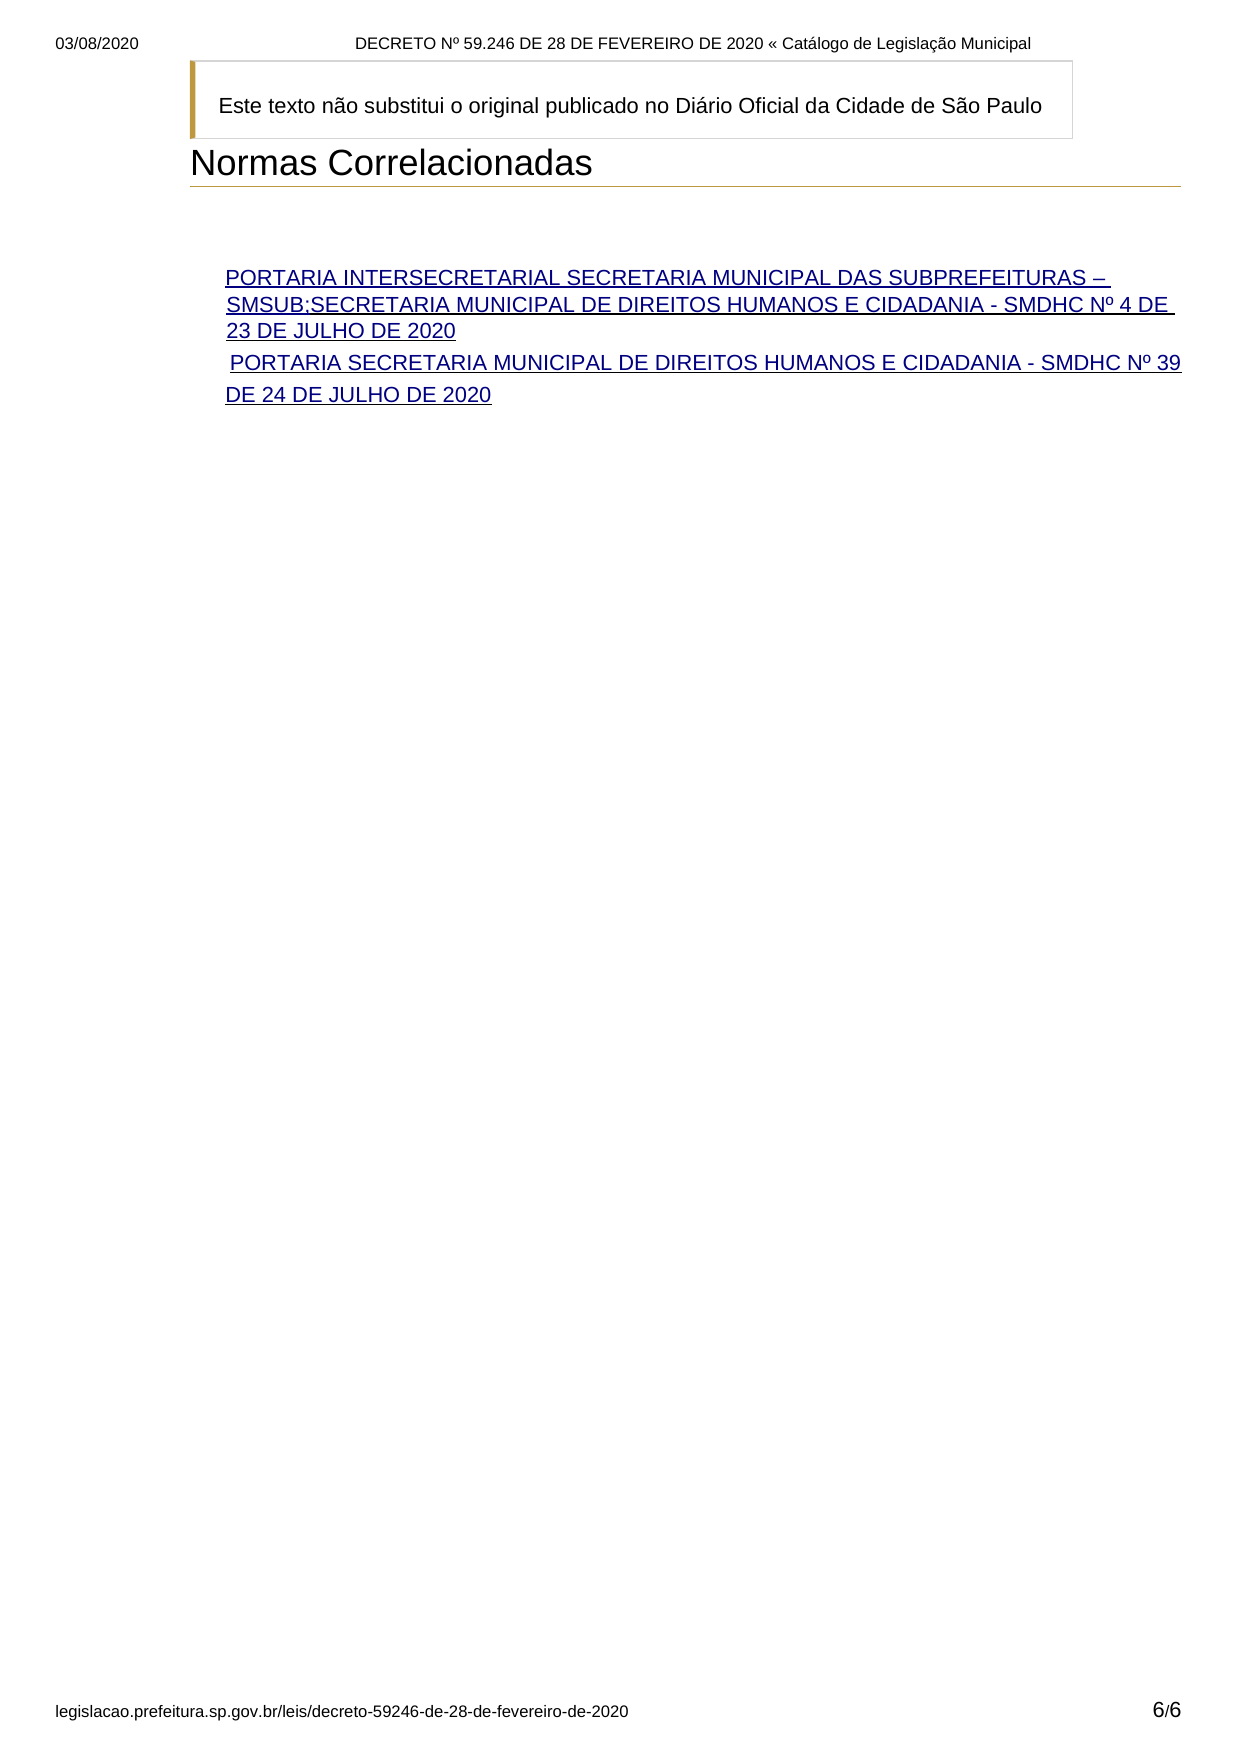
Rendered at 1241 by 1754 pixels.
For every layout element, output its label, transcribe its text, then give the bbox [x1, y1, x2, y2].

text Normas Correlacionadas [190, 141, 1182, 183]
text DE 24 DE JULHO DE 2020 [225, 382, 1182, 408]
text PORTARIA SECRETARIA MUNICIPAL DE DIREITOS HUMANOS E CIDADANIA - SMDHC Nº 39 [190, 350, 1182, 375]
text PORTARIA INTERSECRETARIAL SECRETARIA MUNICIPAL DAS SUBPREFEITURAS – SMSUB;SECRETARIA MUNICIPAL DE DIREITOS HUMANOS E CIDADANIA - SMDHC Nº 4 DE 23 DE JULHO DE 2020 [225, 264, 1182, 343]
